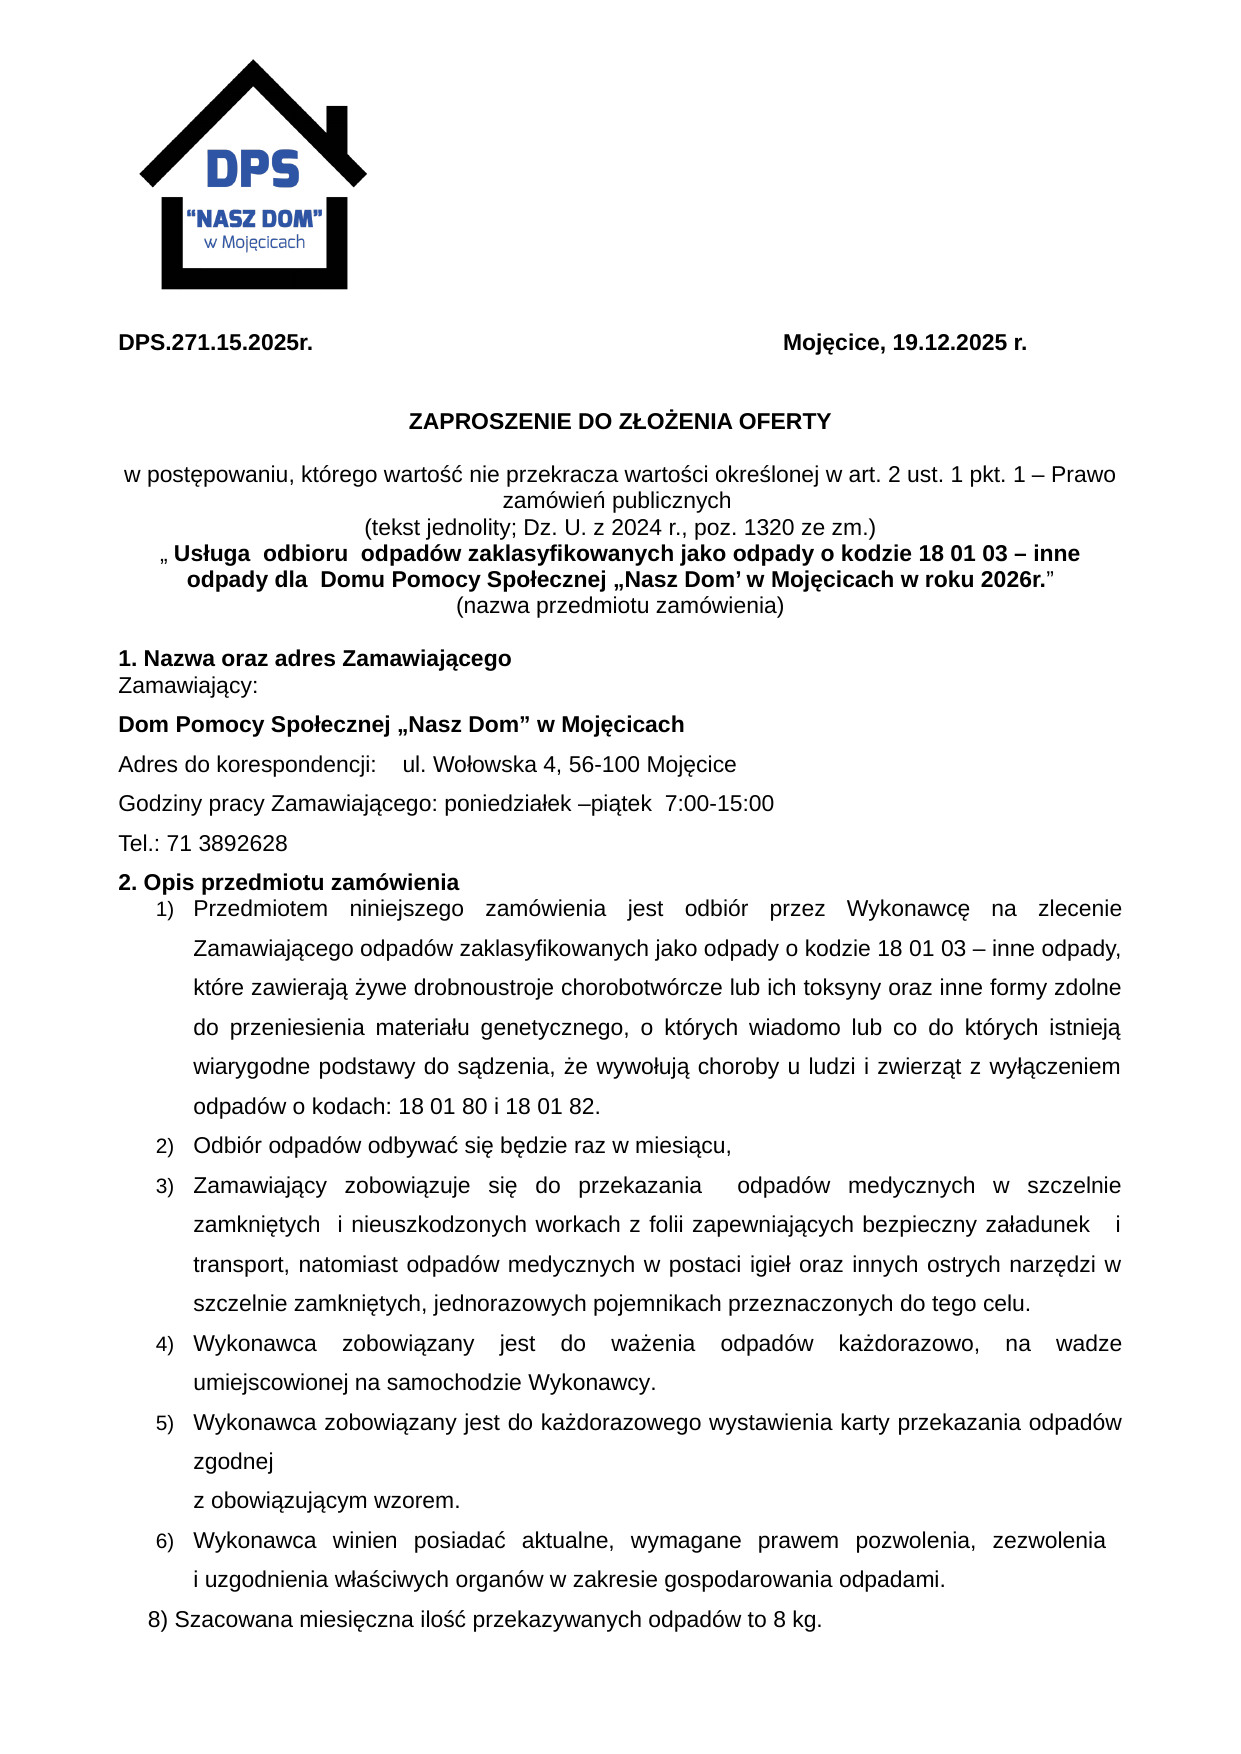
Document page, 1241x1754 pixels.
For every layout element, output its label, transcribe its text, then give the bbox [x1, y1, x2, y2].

text Tel.: 71 3892628 [118, 829, 1122, 856]
text Dom Pomocy Społecznej „Nasz Dom” w Mojęcicach [118, 711, 1122, 737]
text w postępowaniu, którego wartość nie przekracza wartości określonej w art. 2 ust. 1 pkt. 1 – Prawo zamówień publicznych [118, 461, 1122, 513]
list Przedmiotem niniejszego zamówienia jest odbiór przez Wykonawcę na zlecenie Zamawiającego odpadów zaklasyfikowanych jako odpady o kodzie 18 01 03 – inne odpady, które zawierają żywe drobnoustroje chorobotwórcze lub ich toksyny oraz inne formy zdolne do przeniesienia materiału genetycznego, o których wiadomo lub co do których istnieją wiarygodne podstawy do sądzenia, że wywołują choroby u ludzi i zwierząt z wyłączeniem odpadów o kodach: 18 01 80 i 18 01 82. [156, 895, 1122, 1119]
list Wykonawca zobowiązany jest do ważenia odpadów każdorazowo, na wadze umiejscowionej na samochodzie Wykonawcy. [156, 1329, 1122, 1395]
picture [134, 56, 372, 292]
list Wykonawca zobowiązany jest do każdorazowego wystawienia karty przekazania odpadów zgodnej z obowiązującym wzorem. [156, 1408, 1122, 1514]
text DPS.271.15.2025r. Mojęcice, 19.12.2025 r. [118, 329, 1122, 355]
list 1. Nazwa oraz adres Zamawiającego [118, 645, 1122, 672]
text Godziny pracy Zamawiającego: poniedziałek –piątek 7:00-15:00 [118, 790, 1122, 816]
list Odbiór odpadów odbywać się będzie raz w miesiącu, [156, 1132, 1122, 1158]
list 8) Szacowana miesięczna ilość przekazywanych odpadów to 8 kg. [148, 1606, 1122, 1632]
text Zamawiający: [118, 672, 1122, 698]
text Adres do korespondencji: ul. Wołowska 4, 56-100 Mojęcice [118, 751, 1122, 777]
list Wykonawca winien posiadać aktualne, wymagane prawem pozwolenia, zezwolenia i uzgodnienia właściwych organów w zakresie gospodarowania odpadami. [156, 1527, 1122, 1593]
list Zamawiający zobowiązuje się do przekazania odpadów medycznych w szczelnie zamkniętych i nieuszkodzonych workach z folii zapewniających bezpieczny załadunek i transport, natomiast odpadów medycznych w postaci igieł oraz innych ostrych narzędzi w szczelnie zamkniętych, jednorazowych pojemnikach przeznaczonych do tego celu. [156, 1172, 1122, 1316]
list 2. Opis przedmiotu zamówienia [118, 869, 1122, 895]
text (tekst jednolity; Dz. U. z 2024 r., poz. 1320 ze zm.) [118, 513, 1122, 540]
text „ Usługa odbioru odpadów zaklasyfikowanych jako odpady o kodzie 18 01 03 – inne odpady dla Domu Pomocy Społecznej „Nasz Dom’ w Mojęcicach w roku 2026r.” [118, 540, 1122, 592]
text (nazwa przedmiotu zamówienia) [118, 592, 1122, 619]
text ZAPROSZENIE DO ZŁOŻENIA OFERTY [118, 408, 1122, 434]
